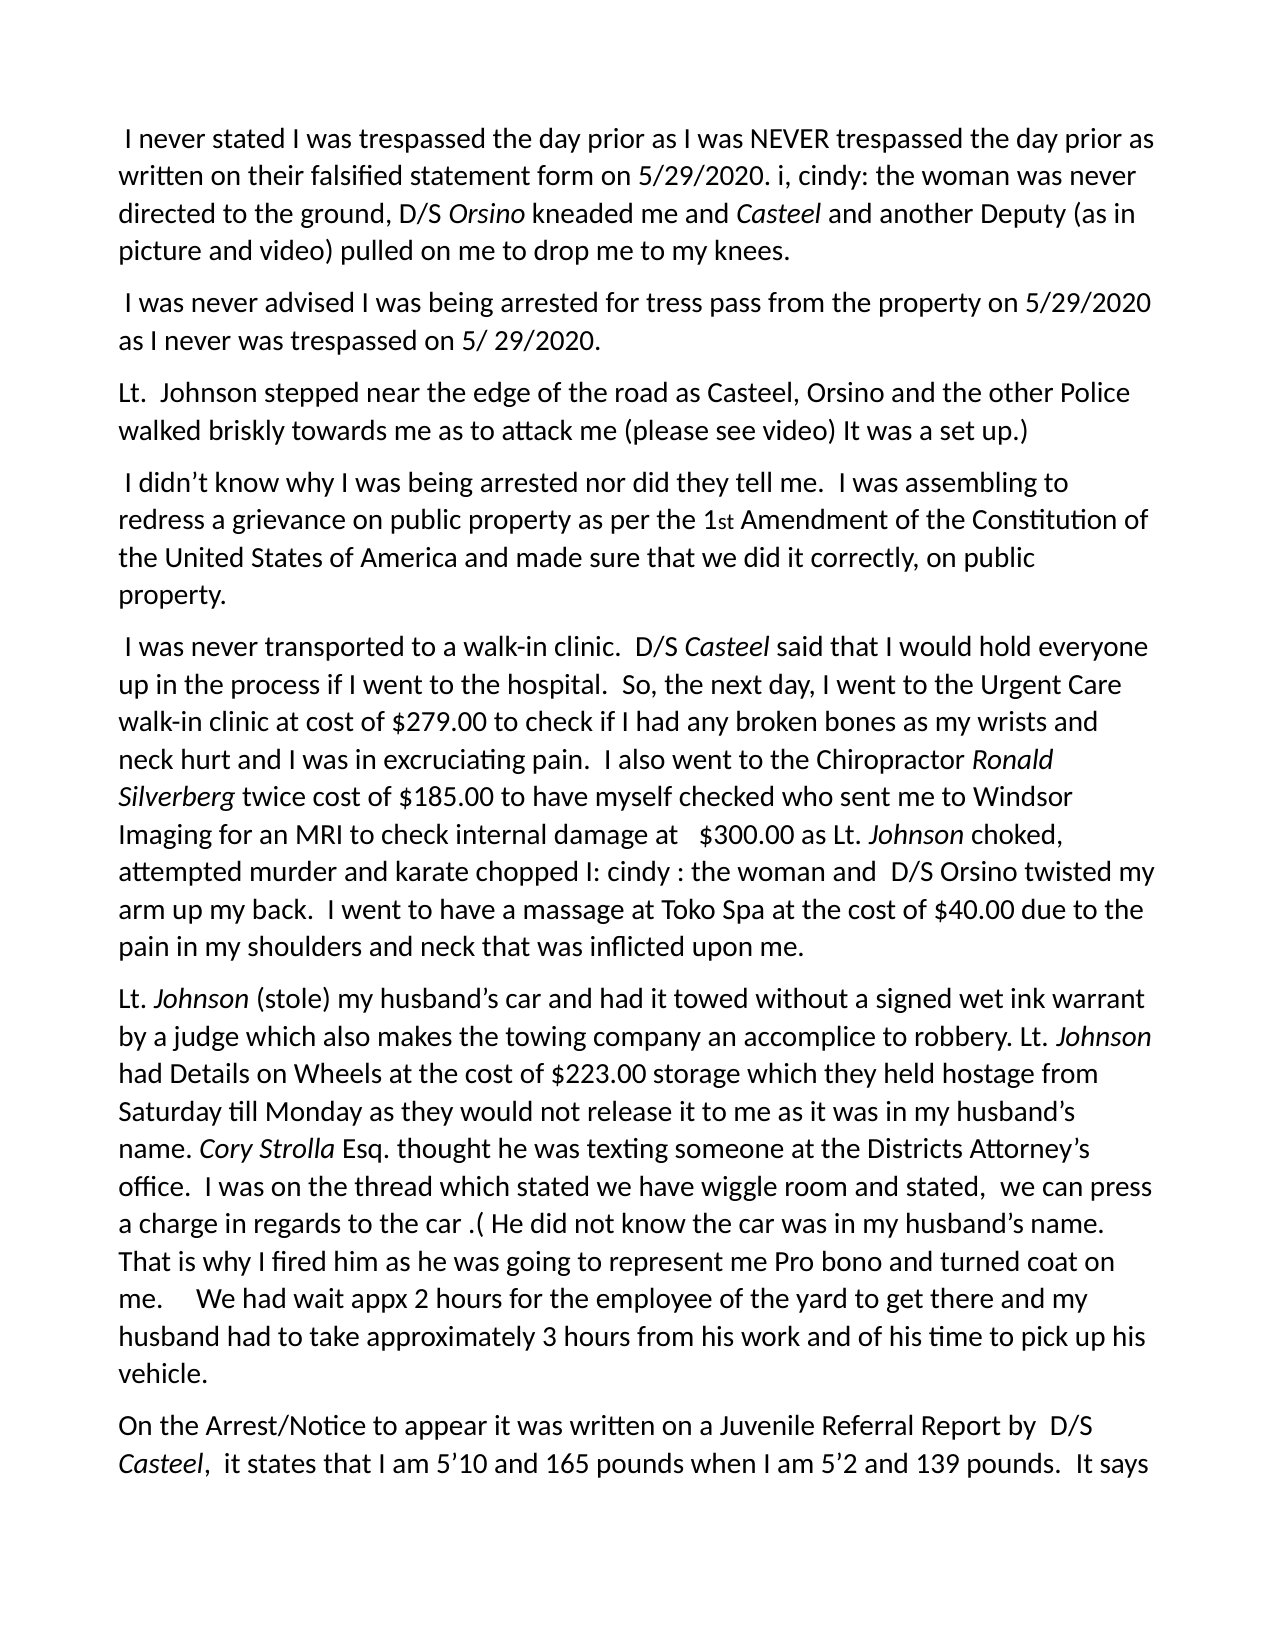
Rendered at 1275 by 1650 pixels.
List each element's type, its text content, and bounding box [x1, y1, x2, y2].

text Lt. Johnson (stole) my husband’s car and had it towed without a signed wet ink warrant by a judge which also makes the towing company an accomplice to robbery. Lt. Johnson had Details on Wheels at the cost of $223.00 storage which they held hostage from Saturday till Monday as they would not release it to me as it was in my husband’s name. Cory Strolla Esq. thought he was texting someone at the Districts Attorney’s office. I was on the thread which stated we have wiggle room and stated, we can press a charge in regards to the car .( He did not know the car was in my husband’s name. That is why I fired him as he was going to represent me Pro bono and turned coat on me. We had wait appx 2 hours for the employee of the yard to get there and my husband had to take approximately 3 hours from his work and of his time to pick up his vehicle. [118, 978, 1157, 1391]
text I was never advised I was being arrested for tress pass from the property on 5/29/2020 as I never was trespassed on 5/ 29/2020. [118, 283, 1157, 358]
text I never stated I was trespassed the day prior as I was NEVER trespassed the day prior as written on their falsified statement form on 5/29/2020. i, cindy: the woman was never directed to the ground, D/S Orsino kneaded me and Casteel and another Deputy (as in picture and video) pulled on me to drop me to my knees. [118, 118, 1157, 268]
text Lt. Johnson stepped near the edge of the road as Casteel, Orsino and the other Police walked briskly towards me as to attack me (please see video) It was a set up.) [118, 372, 1157, 447]
text On the Arrest/Notice to appear it was written on a Juvenile Referral Report by D/S Casteel, it states that I am 5’10 and 165 pounds when I am 5’2 and 139 pounds. It says [118, 1406, 1157, 1481]
text I was never transported to a walk-in clinic. D/S Casteel said that I would hold everyone up in the process if I went to the hospital. So, the next day, I went to the Urgent Care walk-in clinic at cost of $279.00 to check if I had any broken bones as my wrists and neck hurt and I was in excruciating pain. I also went to the Chiropractor Ronald Silverberg twice cost of $185.00 to have myself checked who sent me to Windsor Imaging for an MRI to check internal damage at $300.00 as Lt. Johnson choked, attempted murder and karate chopped I: cindy : the woman and D/S Orsino twisted my arm up my back. I went to have a massage at Toko Spa at the cost of $40.00 due to the pain in my shoulders and neck that was inflicted upon me. [118, 626, 1157, 964]
text I didn’t know why I was being arrested nor did they tell me. I was assembling to redress a grievance on public property as per the 1st Amendment of the Constitution of the United States of America and made sure that we did it correctly, on public property. [118, 462, 1157, 612]
